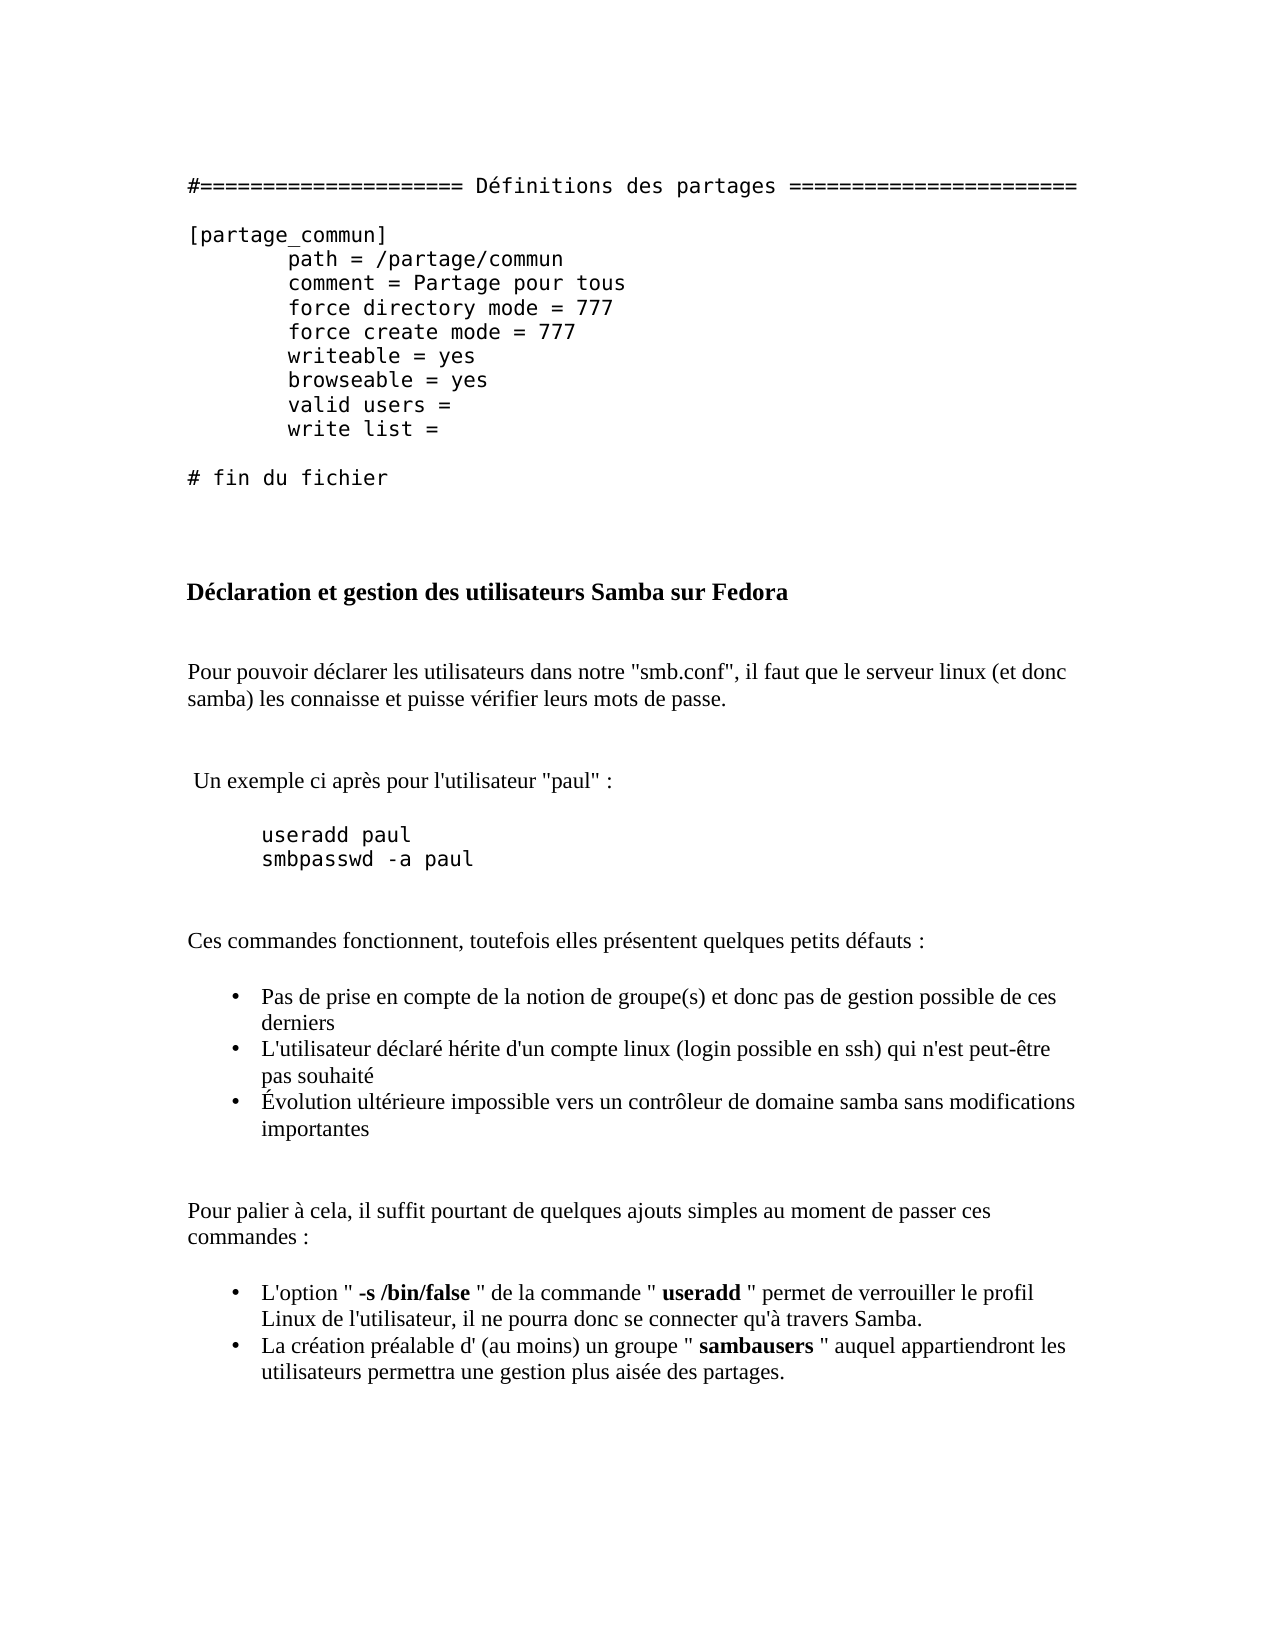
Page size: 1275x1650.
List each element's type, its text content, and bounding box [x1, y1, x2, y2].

text valid users = [187, 393, 1087, 417]
text Ces commandes fonctionnent, toutefois elles présentent quelques petits défauts : [187, 901, 1087, 953]
text browseable = yes [187, 368, 1087, 393]
subtitle Déclaration et gestion des utilisateurs Samba sur Fedora [186, 519, 1087, 606]
text writeable = yes [187, 344, 1087, 368]
text force directory mode = 777 [187, 296, 1087, 320]
list Évolution ultérieure impossible vers un contrôleur de domaine samba sans modifications importantes [232, 1088, 1087, 1141]
text useradd paul [187, 823, 1087, 847]
text Pour palier à cela, il suffit pourtant de quelques ajouts simples au moment de passer ces commandes : [187, 1170, 1087, 1249]
list Pas de prise en compte de la notion de groupe(s) et donc pas de gestion possible de ces derniers [232, 983, 1087, 1036]
text # fin du fichier [187, 466, 1087, 490]
text force create mode = 777 [187, 320, 1087, 344]
text #===================== Définitions des partages ======================= [187, 174, 1087, 198]
text comment = Partage pour tous [187, 271, 1087, 296]
list L'utilisateur déclaré hérite d'un compte linux (login possible en ssh) qui n'est peut-être pas souhaité [232, 1036, 1087, 1088]
list La création préalable d' (au moins) un groupe " sambausers " auquel appartiendront les utilisateurs permettra une gestion plus aisée des partages. [232, 1332, 1087, 1384]
list L'option " -s /bin/false " de la commande " useradd " permet de verrouiller le profil Linux de l'utilisateur, il ne pourra donc se connecter qu'à travers Samba. [232, 1279, 1087, 1332]
text Pour pouvoir déclarer les utilisateurs dans notre "smb.conf", il faut que le serveur linux (et donc samba) les connaisse et puisse vérifier leurs mots de passe. [187, 606, 1087, 737]
text [partage_commun] [187, 223, 1087, 247]
text write list = [187, 417, 1087, 441]
text Un exemple ci après pour l'utilisateur "paul" : [187, 767, 1087, 793]
text smbpasswd -a paul [187, 847, 1087, 871]
text path = /partage/commun [187, 247, 1087, 271]
